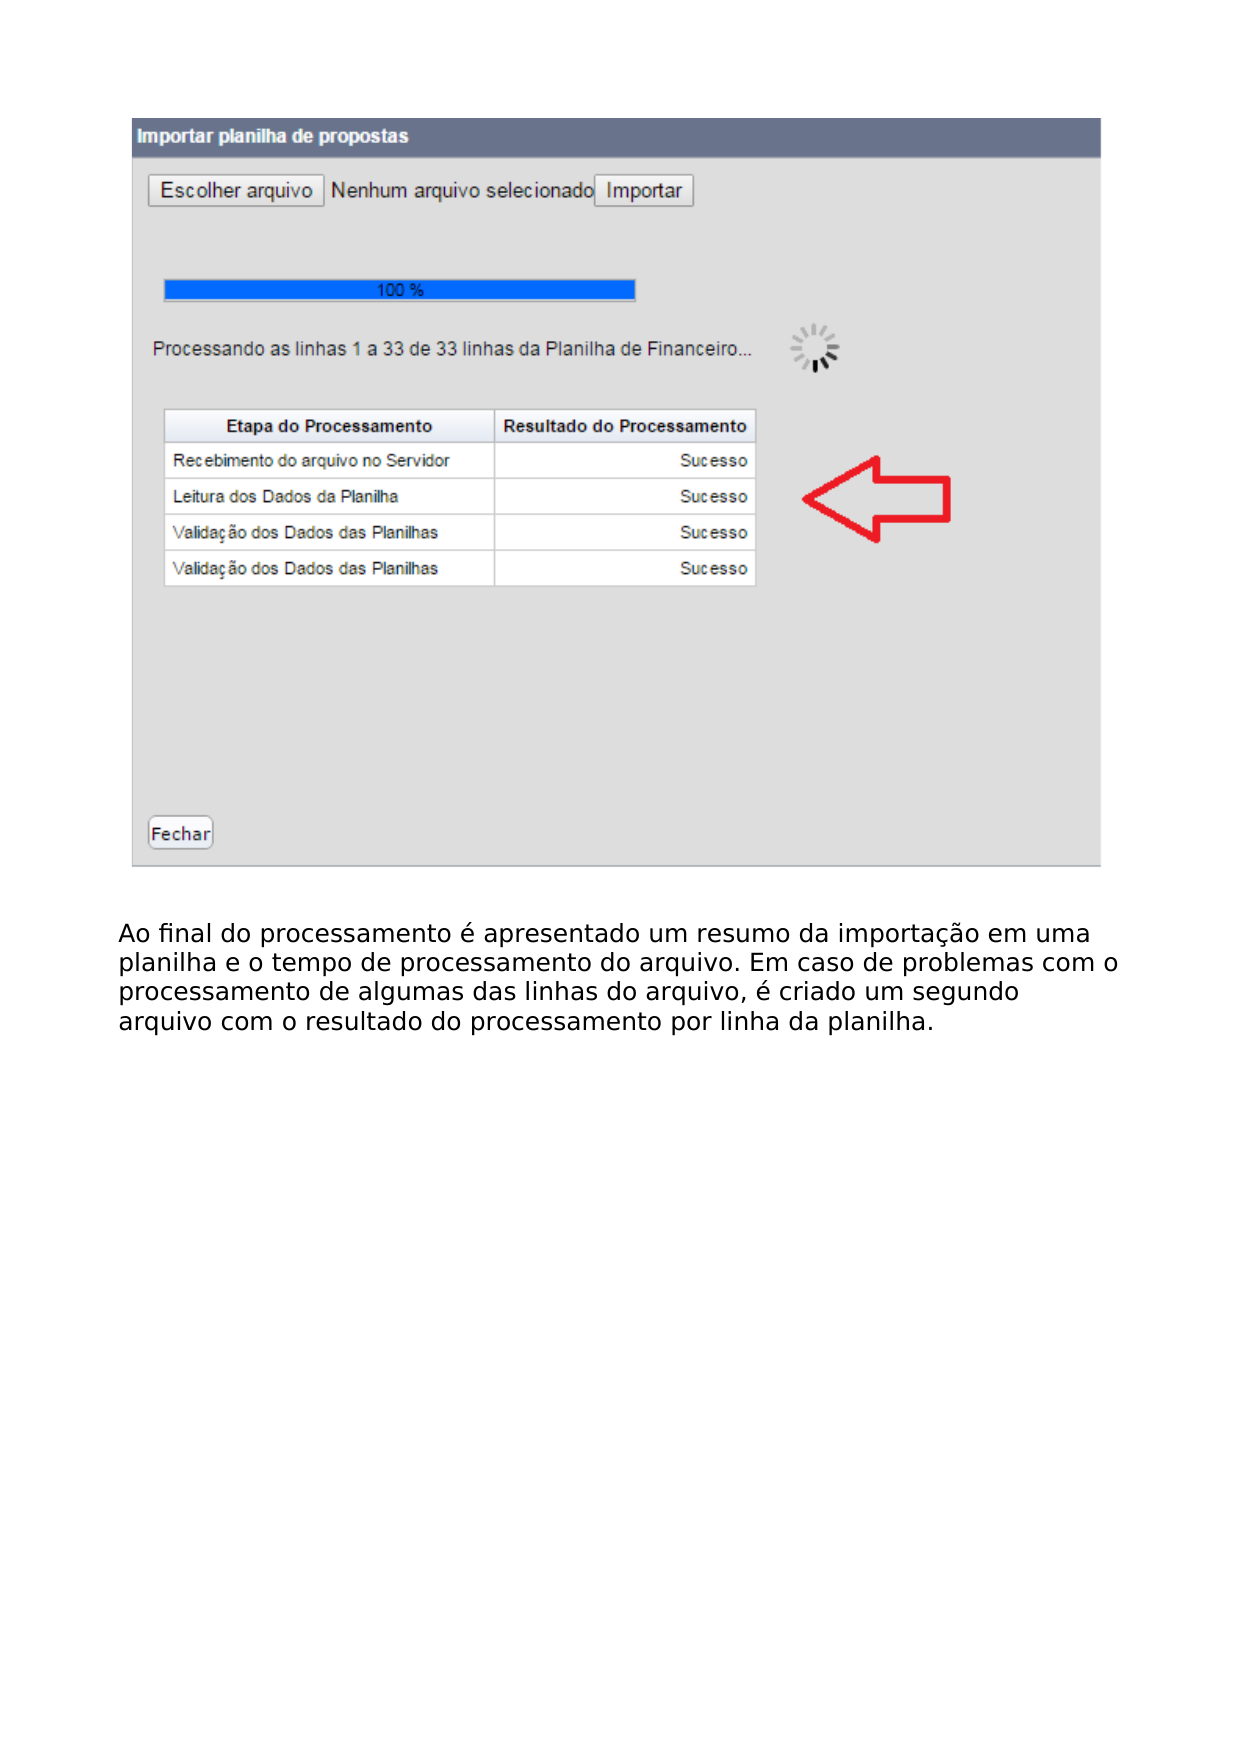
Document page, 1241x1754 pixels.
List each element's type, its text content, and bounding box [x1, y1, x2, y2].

text Ao final do processamento é apresentado um resumo da importação em uma planilha e o tempo de processamento do arquivo. Em caso de problemas com o processamento de algumas das linhas do arquivo, é criado um segundo arquivo com o resultado do processamento por linha da planilha. [118, 919, 1122, 1036]
picture [131, 118, 1109, 878]
